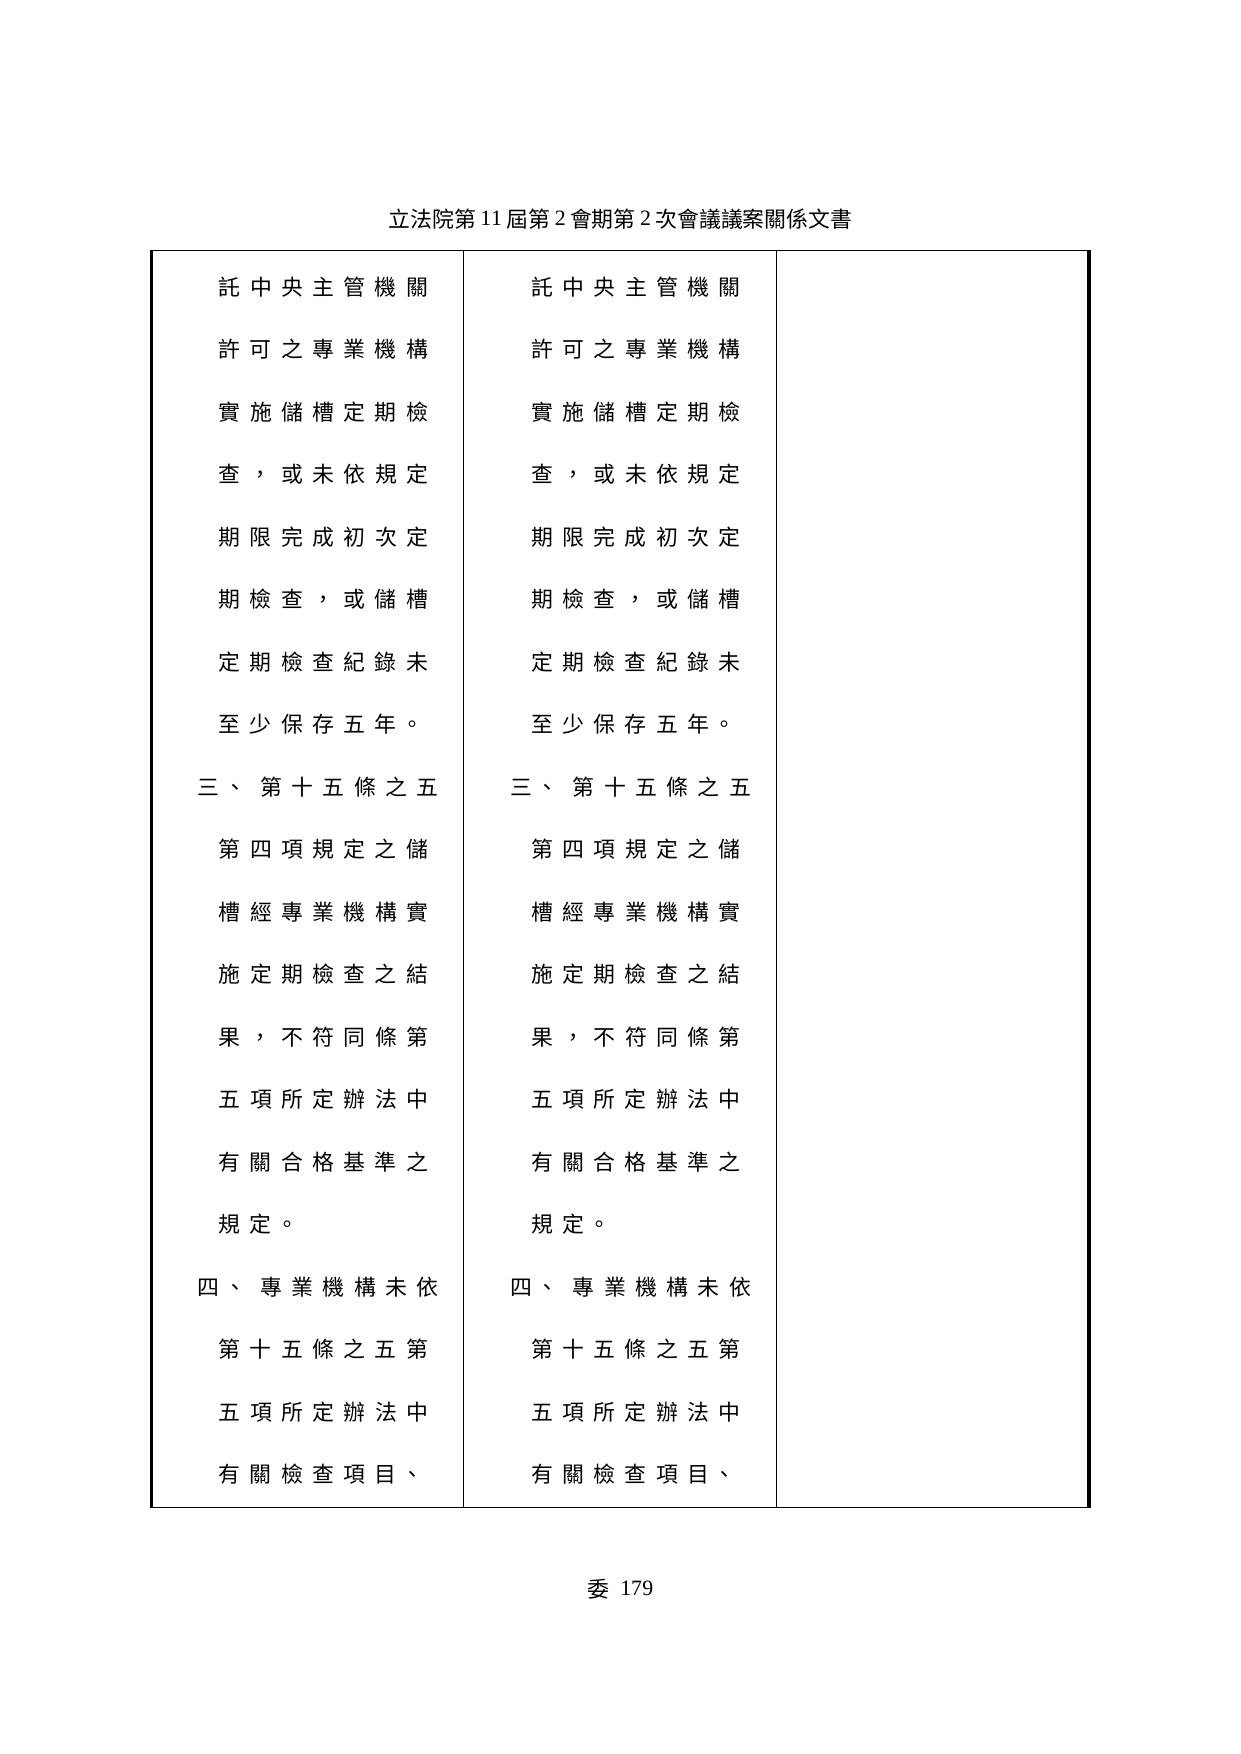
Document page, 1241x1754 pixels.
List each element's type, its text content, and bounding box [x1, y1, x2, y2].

table_cell [777, 251, 1087, 1507]
table_cell 託中央主管機關許可之專業機構實施儲槽定期檢查，或未依規定期限完成初次定期檢查，或儲槽定期檢查紀錄未至少保存五年。 三、第十五條之五第四項規定之儲槽經專業機構實施定期檢查之結果，不符同條第五項所定辦法中有關合格基準之規定。 四、專業機構未依第十五條之五第五項所定辦法中有關檢查項目、 [153, 251, 463, 1507]
table_cell 託中央主管機關許可之專業機構實施儲槽定期檢查，或未依規定期限完成初次定期檢查，或儲槽定期檢查紀錄未至少保存五年。 三、第十五條之五第四項規定之儲槽經專業機構實施定期檢查之結果，不符同條第五項所定辦法中有關合格基準之規定。 四、專業機構未依第十五條之五第五項所定辦法中有關檢查項目、 [464, 251, 776, 1507]
